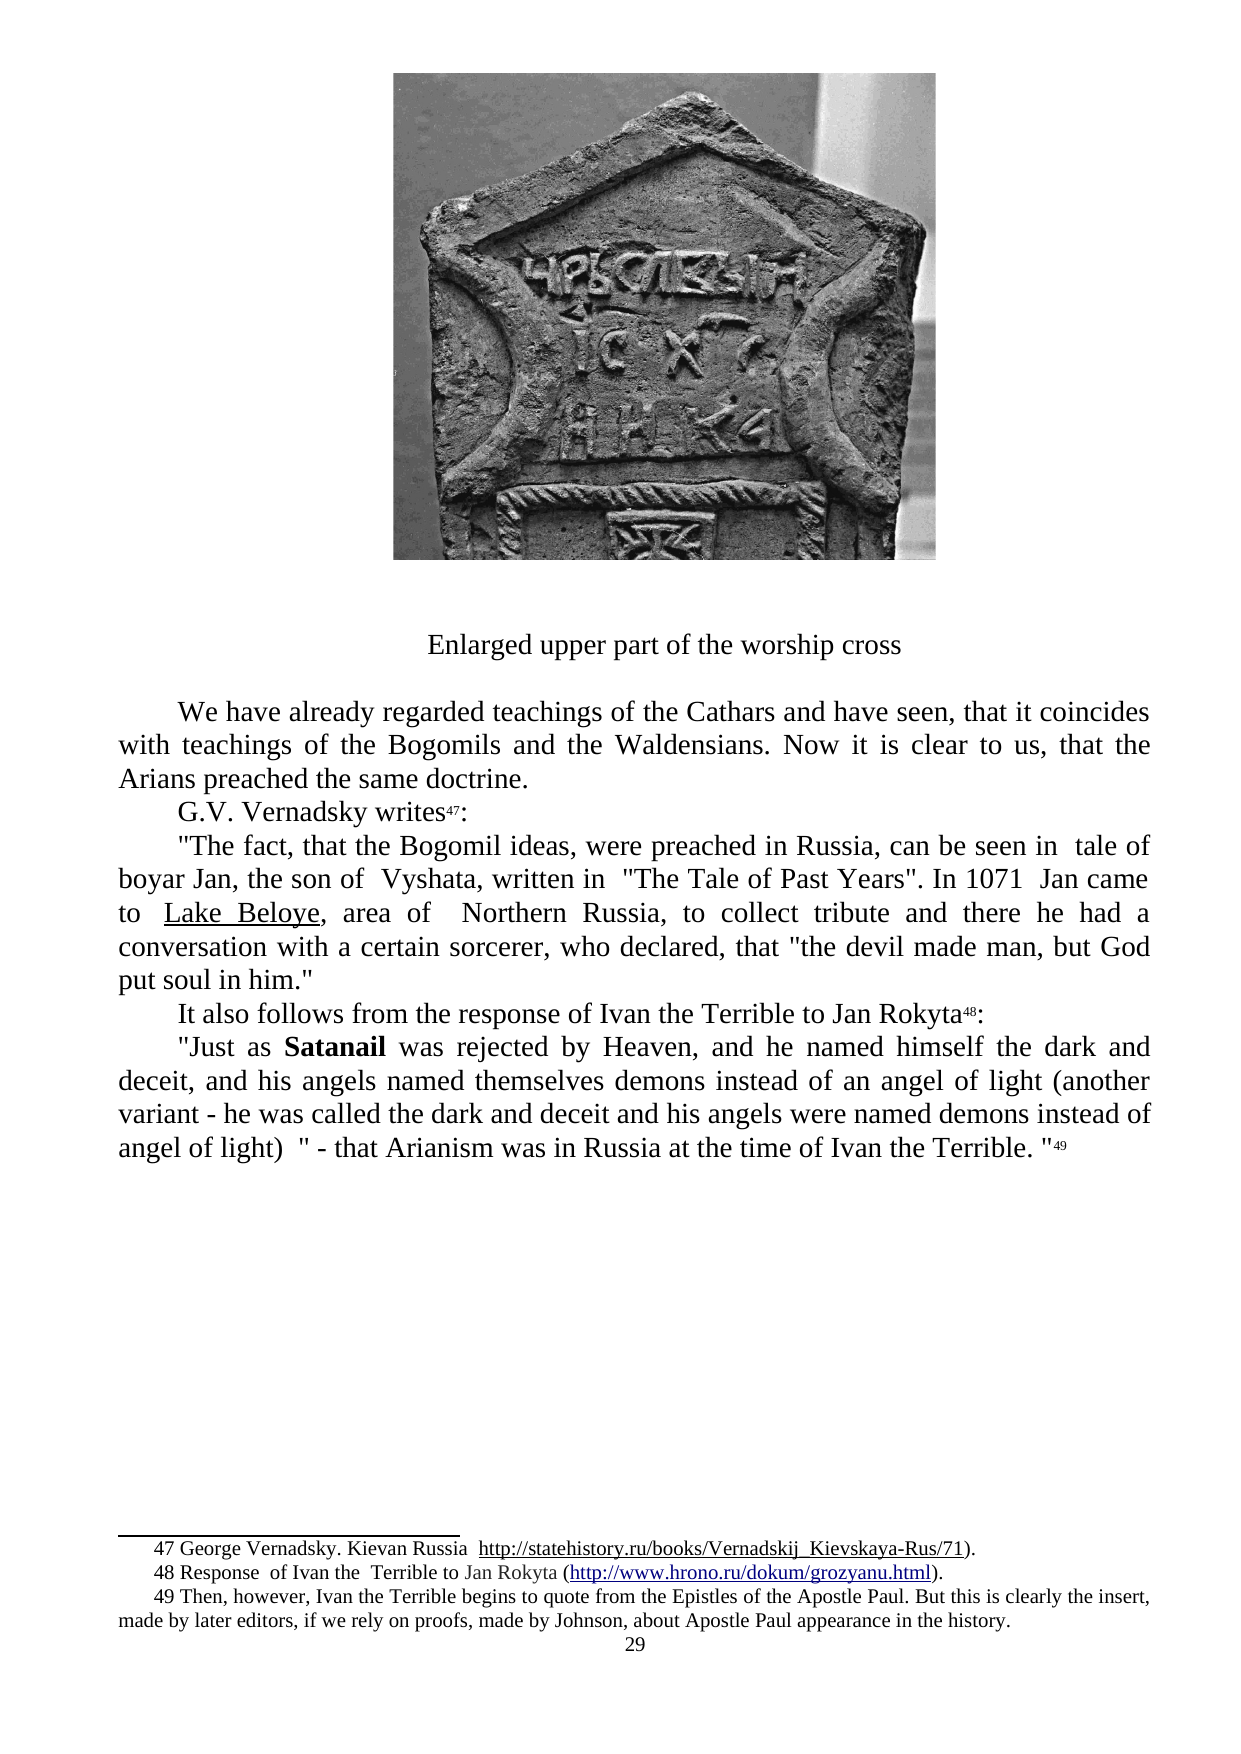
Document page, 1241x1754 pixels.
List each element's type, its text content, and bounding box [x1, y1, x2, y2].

text It also follows from the response of Ivan the Terrible to Jan Rokyta: [118, 996, 1152, 1029]
text Enlarged upper part of the worship cross [118, 627, 1152, 660]
text Then, however, Ivan the Terrible begins to quote from the Epistles of the Apostle Paul. But this is clearly the insert, made by later editors, if we rely on proofs, made by Johnson, about Apostle Paul appearance in the history. [118, 1584, 1152, 1632]
text "Just as Satanail was rejected by Heaven, and he named himself the dark and deceit, and his angels named themselves demons instead of an angel of light (another variant - he was called the dark and deceit and his angels were named demons instead of angel of light) " - that Arianism was in Russia at the time of Ivan the Terrible. " [118, 1029, 1152, 1163]
text "The fact, that the Bogomil ideas, were preached in Russia, can be seen in tale of boyar Jan, the son of Vyshata, written in "The Tale of Past Years". In 1071 Jan came to Lake Beloye, area of Northern Russia, to collect tribute and there he had a conversation with a certain sorcerer, who declared, that "the devil made man, but God put soul in him." [118, 828, 1152, 996]
text Response of Ivan the Terrible to Jan Rokyta (http://www.hrono.ru/dokum/grozyanu.html). [118, 1560, 1152, 1584]
text George Vernadsky. Kievan Russia http://statehistory.ru/books/Vernadskij_Kievskaya-Rus/71). [118, 1536, 1152, 1560]
text G.V. Vernadsky writes: [118, 794, 1152, 828]
text We have already regarded teachings of the Cathars and have seen, that it coincides with teachings of the Bogomils and the Waldensians. Now it is clear to us, that the Arians preached the same doctrine. [118, 694, 1152, 794]
